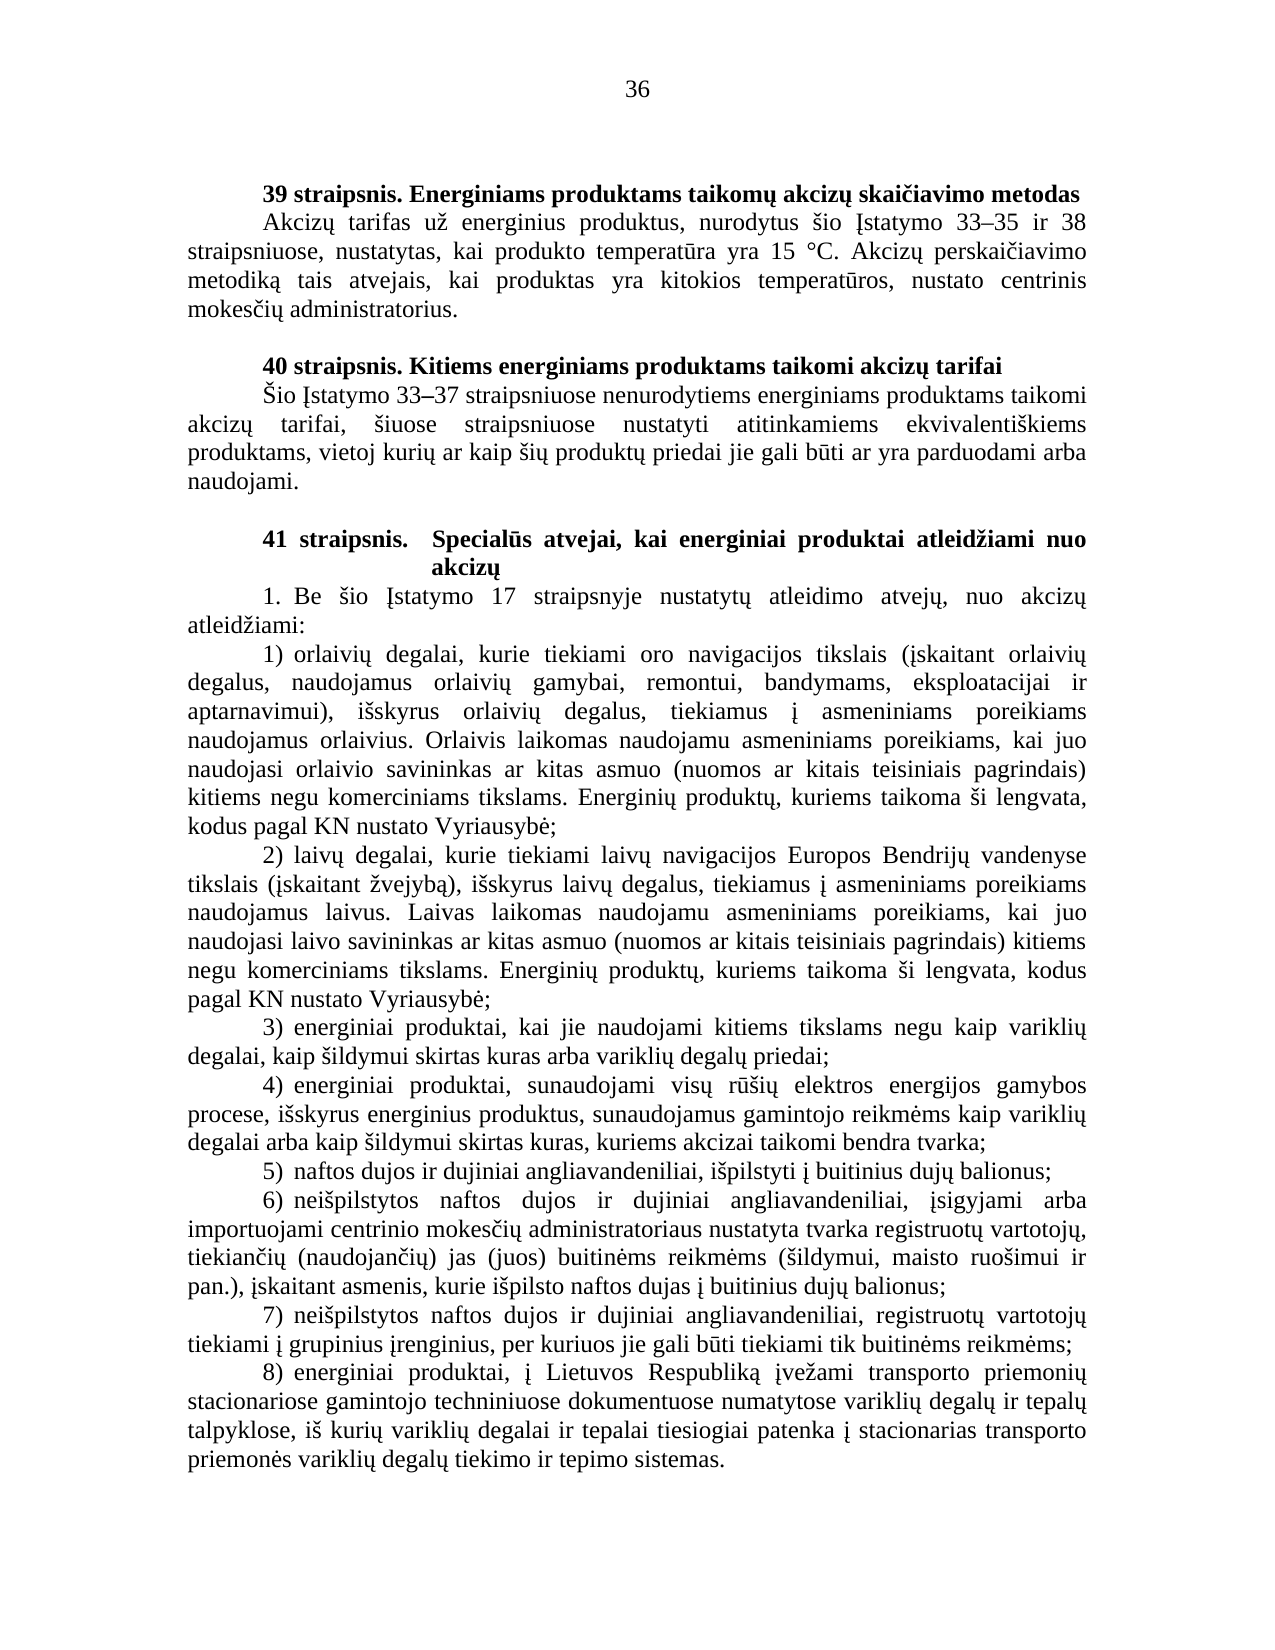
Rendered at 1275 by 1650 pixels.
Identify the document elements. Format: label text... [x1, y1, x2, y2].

text Šio Įstatymo 33–37 straipsniuose nenurodytiems energiniams produktams taikomi akcizų tarifai, šiuose straipsniuose nustatyti atitinkamiems ekvivalentiškiems produktams, vietoj kurių ar kaip šių produktų priedai jie gali būti ar yra parduodami arba naudojami. [187, 380, 1087, 495]
text 3) energiniai produktai, kai jie naudojami kitiems tikslams negu kaip variklių degalai, kaip šildymui skirtas kuras arba variklių degalų priedai; [187, 1012, 1087, 1070]
text 5) naftos dujos ir dujiniai angliavandeniliai, išpilstyti į buitinius dujų balionus; [187, 1156, 1087, 1185]
text 6) neišpilstytos naftos dujos ir dujiniai angliavandeniliai, įsigyjami arba importuojami centrinio mokesčių administratoriaus nustatyta tvarka registruotų vartotojų, tiekiančių (naudojančių) jas (juos) buitinėms reikmėms (šildymui, maisto ruošimui ir pan.), įskaitant asmenis, kurie išpilsto naftos dujas į buitinius dujų balionus; [187, 1185, 1087, 1300]
text 1) orlaivių degalai, kurie tiekiami oro navigacijos tikslais (įskaitant orlaivių degalus, naudojamus orlaivių gamybai, remontui, bandymams, eksploatacijai ir aptarnavimui), išskyrus orlaivių degalus, tiekiamus į asmeniniams poreikiams naudojamus orlaivius. Orlaivis laikomas naudojamu asmeniniams poreikiams, kai juo naudojasi orlaivio savininkas ar kitas asmuo (nuomos ar kitais teisiniais pagrindais) kitiems negu komerciniams tikslams. Energinių produktų, kuriems taikoma ši lengvata, kodus pagal KN nustato Vyriausybė; [187, 639, 1087, 840]
text 41 straipsnis. Specialūs atvejai, kai energiniai produktai atleidžiami nuo akcizų [262, 524, 1087, 581]
text 4) energiniai produktai, sunaudojami visų rūšių elektros energijos gamybos procese, išskyrus energinius produktus, sunaudojamus gamintojo reikmėms kaip variklių degalai arba kaip šildymui skirtas kuras, kuriems akcizai taikomi bendra tvarka; [187, 1070, 1087, 1156]
text 7) neišpilstytos naftos dujos ir dujiniai angliavandeniliai, registruotų vartotojų tiekiami į grupinius įrenginius, per kuriuos jie gali būti tiekiami tik buitinėms reikmėms; [187, 1300, 1087, 1357]
text 40 straipsnis. Kitiems energiniams produktams taikomi akcizų tarifai [187, 351, 1087, 380]
text 1. Be šio Įstatymo 17 straipsnyje nustatytų atleidimo atvejų, nuo akcizų atleidžiami: [187, 581, 1087, 639]
text 2) laivų degalai, kurie tiekiami laivų navigacijos Europos Bendrijų vandenyse tikslais (įskaitant žvejybą), išskyrus laivų degalus, tiekiamus į asmeniniams poreikiams naudojamus laivus. Laivas laikomas naudojamu asmeniniams poreikiams, kai juo naudojasi laivo savininkas ar kitas asmuo (nuomos ar kitais teisiniais pagrindais) kitiems negu komerciniams tikslams. Energinių produktų, kuriems taikoma ši lengvata, kodus pagal KN nustato Vyriausybė; [187, 840, 1087, 1012]
text 8) energiniai produktai, į Lietuvos Respubliką įvežami transporto priemonių stacionariose gamintojo techniniuose dokumentuose numatytose variklių degalų ir tepalų talpyklose, iš kurių variklių degalai ir tepalai tiesiogiai patenka į stacionarias transporto priemonės variklių degalų tiekimo ir tepimo sistemas. [187, 1357, 1087, 1472]
text 39 straipsnis. Energiniams produktams taikomų akcizų skaičiavimo metodas [262, 179, 1087, 207]
text Akcizų tarifas už energinius produktus, nurodytus šio Įstatymo 33–35 ir 38 straipsniuose, nustatytas, kai produkto temperatūra yra 15 °C. Akcizų perskaičiavimo metodiką tais atvejais, kai produktas yra kitokios temperatūros, nustato centrinis mokesčių administratorius. [187, 207, 1087, 322]
